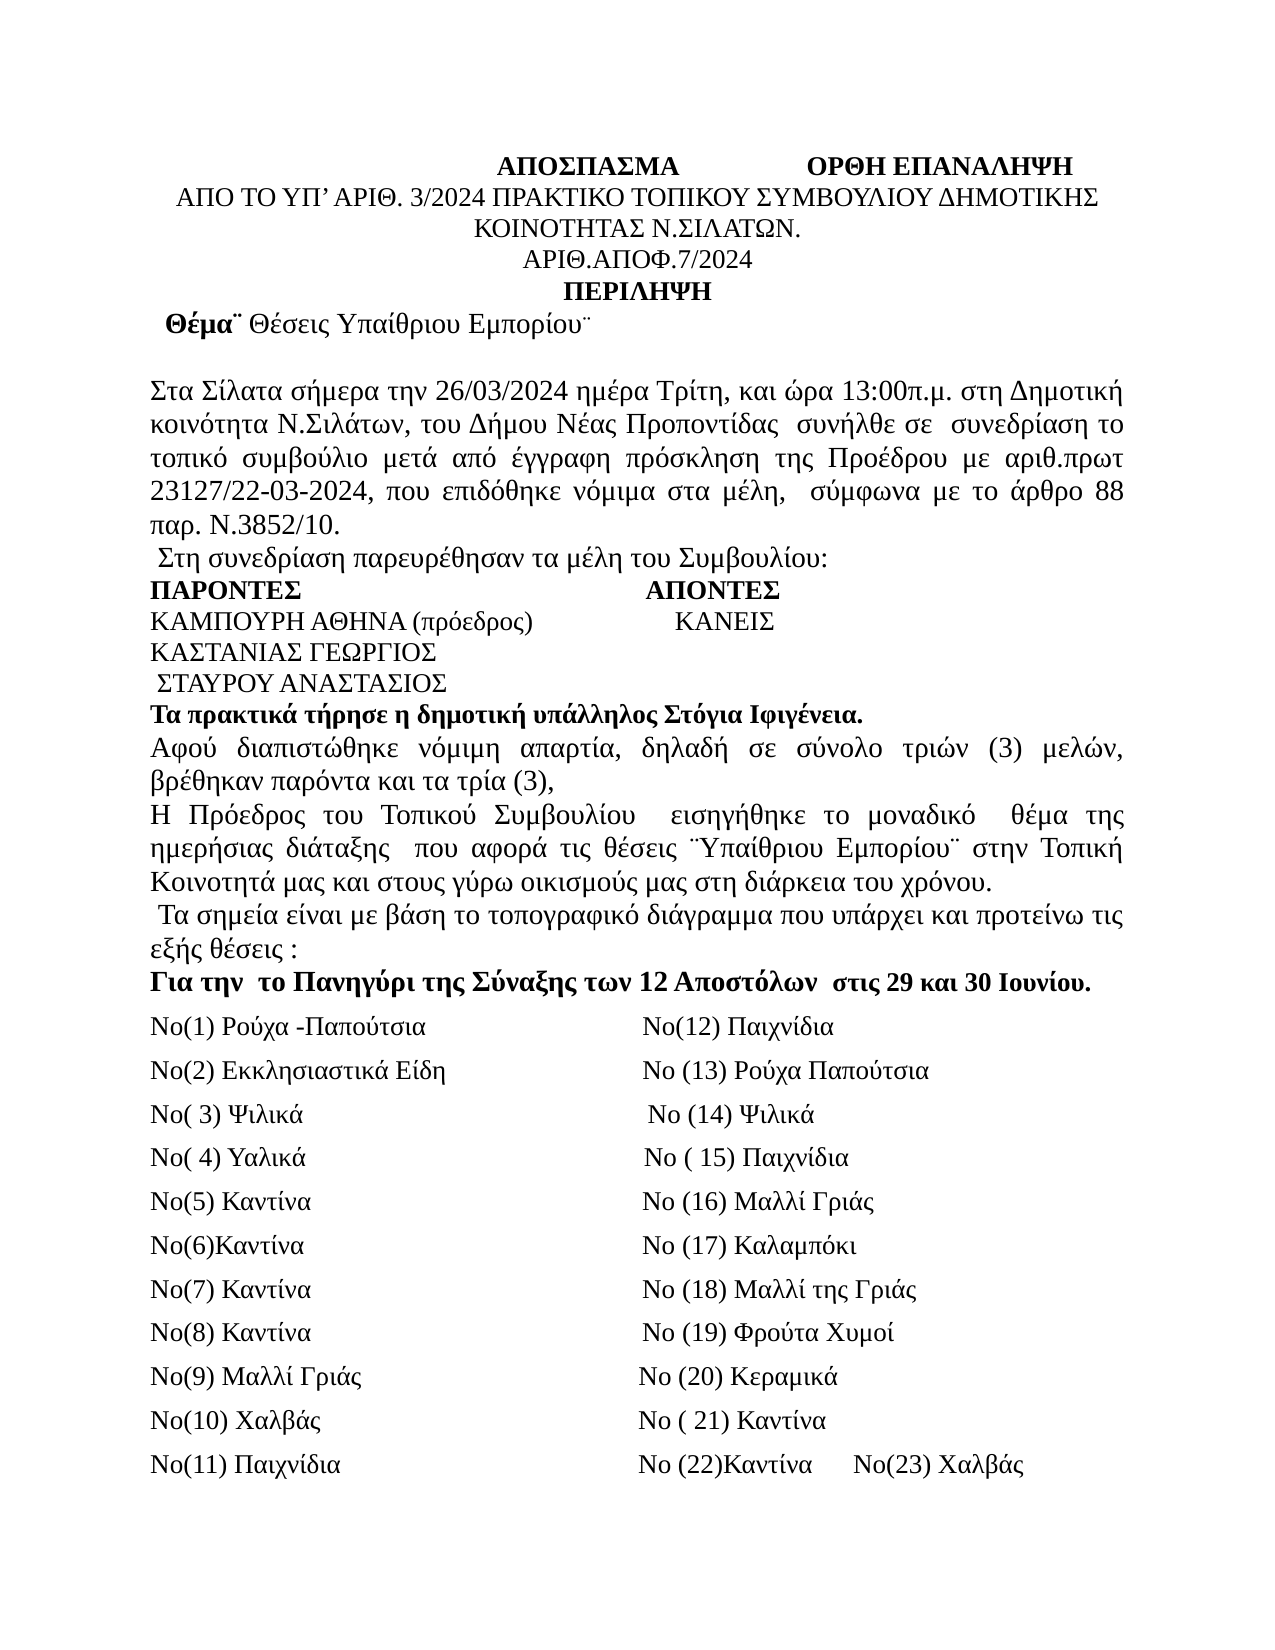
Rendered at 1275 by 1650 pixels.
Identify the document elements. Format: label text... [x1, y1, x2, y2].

text Νο(10) Χαλβάς Νο ( 21) Καντίνα [150, 1404, 1125, 1436]
text Νο(7) Καντίνα Νο (18) Μαλλί της Γριάς [150, 1273, 1125, 1304]
text Νο(5) Καντίνα Νο (16) Μαλλί Γριάς [150, 1186, 1125, 1217]
text ΑΠΟ ΤΟ ΥΠ’ ΑΡΙΘ. 3/2024 ΠΡΑΚΤΙΚΟ ΤΟΠΙΚΟΥ ΣΥΜΒΟΥΛΙΟΥ ΔΗΜΟΤΙΚΗΣ ΚΟΙΝΟΤΗΤΑΣ Ν.ΣΙΛΑΤΩΝ. [150, 181, 1125, 243]
text ΚΑΜΠΟΥΡΗ ΑΘΗΝΑ (πρόεδρος) ΚΑΝΕΙΣ [150, 605, 1125, 636]
text Νο(6)Καντίνα Νο (17) Καλαμπόκι [150, 1229, 1125, 1261]
text Τα πρακτικά τήρησε η δημοτική υπάλληλος Στόγια Ιφιγένεια. [150, 699, 1125, 730]
text Για την το Πανηγύρι της Σύναξης των 12 Αποστόλων στις 29 και 30 Ιουνίου. [150, 964, 1125, 998]
text Νο(9) Μαλλί Γριάς Νο (20) Κεραμικά [150, 1361, 1125, 1392]
text Αφού διαπιστώθηκε νόμιμη απαρτία, δηλαδή σε σύνολο τριών (3) μελών, βρέθηκαν παρόντα και τα τρία (3), [150, 730, 1125, 797]
text Στη συνεδρίαση παρευρέθησαν τα μέλη του Συμβουλίου: [150, 541, 1125, 574]
text Τα σημεία είναι με βάση το τοπογραφικό διάγραμμα που υπάρχει και προτείνω τις εξής θέσεις : [150, 897, 1125, 964]
text Νο(8) Καντίνα Νο (19) Φρούτα Χυμοί [150, 1317, 1125, 1348]
text Στα Σίλατα σήμερα την 26/03/2024 ημέρα Τρίτη, και ώρα 13:00π.μ. στη Δημοτική κοινότητα Ν.Σιλάτων, του Δήμου Νέας Προποντίδας συνήλθε σε συνεδρίαση το τοπικό συμβούλιο μετά από έγγραφη πρόσκληση της Προέδρου με αριθ.πρωτ 23127/22-03-2024, που επιδόθηκε νόμιμα στα μέλη, σύμφωνα με το άρθρο 88 παρ. Ν.3852/10. [150, 373, 1125, 541]
text Νο( 3) Ψιλικά Νο (14) Ψιλικά [150, 1098, 1125, 1129]
text Νο(1) Ρούχα -Παπούτσια Νο(12) Παιχνίδια [150, 1011, 1125, 1042]
text Η Πρόεδρος του Τοπικού Συμβουλίου εισηγήθηκε το μοναδικό θέμα της ημερήσιας διάταξης που αφορά τις θέσεις ¨Υπαίθριου Εμπορίου¨ στην Τοπική Κοινοτητά μας και στους γύρω οικισμούς μας στη διάρκεια του χρόνου. [150, 797, 1125, 897]
text ΣΤΑΥΡΟΥ ΑΝΑΣΤΑΣΙΟΣ [150, 667, 1125, 699]
text Νο(11) Παιχνίδια Νο (22)Καντίνα Νο(23) Χαλβάς [150, 1448, 1125, 1479]
text ΠΑΡΟΝΤΕΣ ΑΠΟΝΤΕΣ [150, 574, 1125, 605]
text Νο( 4) Υαλικά Νο ( 15) Παιχνίδια [150, 1142, 1125, 1173]
text Νο(2) Εκκλησιαστικά Είδη Νο (13) Ρούχα Παπούτσια [150, 1054, 1125, 1086]
text ΠΕΡΙΛΗΨΗ [150, 274, 1125, 306]
text ΑΠΟΣΠΑΣΜΑ ΟΡΘΗ ΕΠΑΝΑΛΗΨΗ [150, 150, 1125, 181]
text ΑΡΙΘ.ΑΠΟΦ.7/2024 [150, 243, 1125, 274]
text ΚΑΣΤΑΝΙΑΣ ΓΕΩΡΓΙΟΣ [150, 636, 1125, 667]
text Θέμα¨ Θέσεις Υπαίθριου Εμπορίου¨ [150, 306, 1125, 339]
